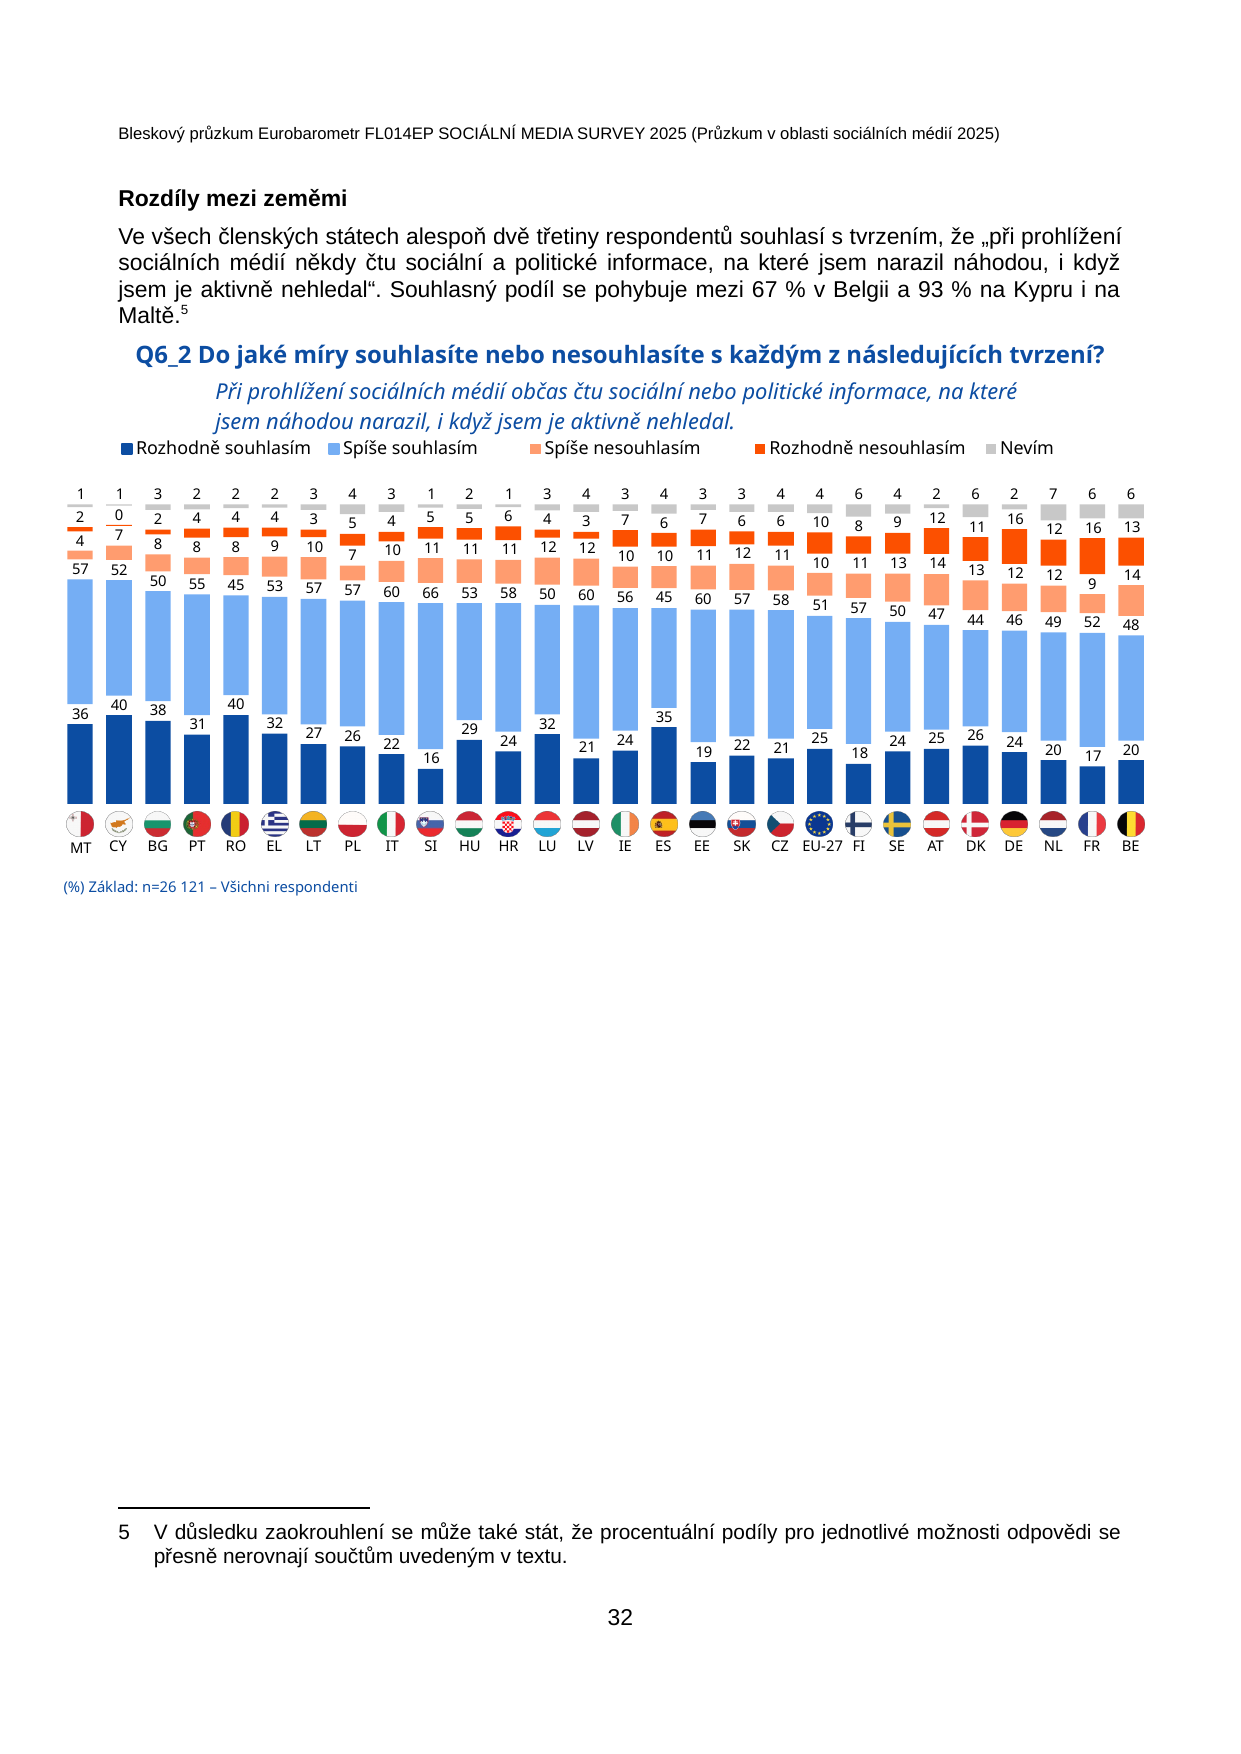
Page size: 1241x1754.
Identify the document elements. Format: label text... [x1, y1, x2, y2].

picture [805, 811, 833, 837]
picture [845, 811, 872, 837]
picture [767, 811, 794, 837]
picture [299, 811, 327, 837]
picture [572, 811, 600, 837]
picture [1117, 811, 1145, 837]
picture [1078, 811, 1106, 837]
picture [144, 811, 171, 837]
picture [689, 811, 716, 837]
picture [105, 811, 133, 837]
text V důsledku zaokrouhlení se může také stát, že procentuální podíly pro jednotlivé možnosti odpovědi se přesně nerovnají součtům uvedeným v textu. [118, 1520, 1122, 1568]
picture [1039, 811, 1067, 837]
picture [1000, 811, 1028, 837]
picture [377, 811, 405, 837]
text Rozdíly mezi zeměmi [118, 184, 1122, 211]
picture [883, 811, 911, 837]
picture [66, 811, 94, 837]
picture [923, 811, 950, 837]
picture [494, 811, 522, 837]
picture [183, 811, 211, 837]
picture [338, 811, 367, 837]
picture [961, 811, 989, 837]
picture [416, 811, 444, 837]
picture [611, 811, 639, 837]
picture [455, 811, 483, 837]
picture [261, 811, 289, 837]
picture [221, 811, 249, 837]
picture [727, 811, 756, 837]
picture [650, 811, 678, 837]
text Ve všech členských státech alespoň dvě třetiny respondentů souhlasí s tvrzením, že „při prohlížení sociálních médií někdy čtu sociální a politické informace, na které jsem narazil náhodou, i když jsem je aktivně nehledal“. Souhlasný podíl se pohybuje mezi 67 % v Belgii a 93 % na Kypru i na Maltě. [118, 223, 1122, 328]
picture [533, 811, 561, 837]
